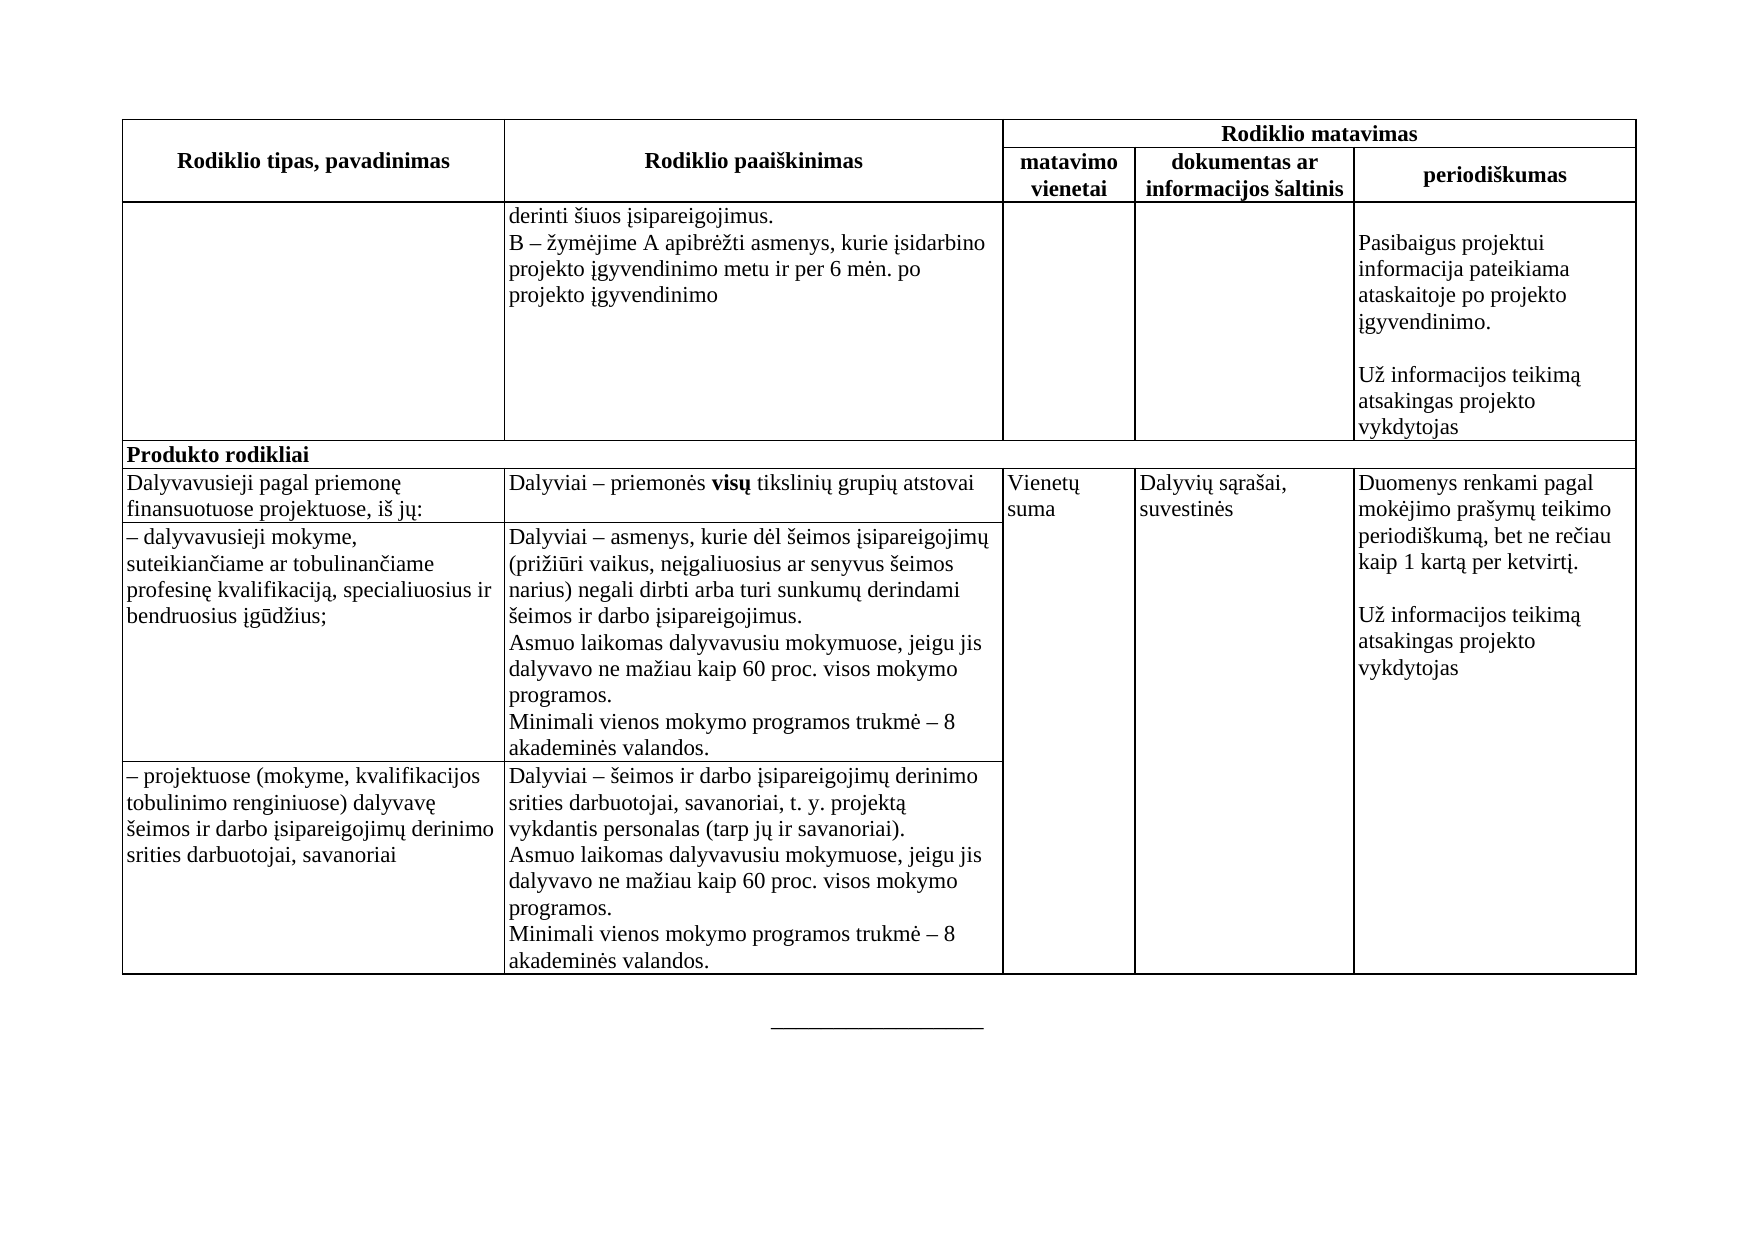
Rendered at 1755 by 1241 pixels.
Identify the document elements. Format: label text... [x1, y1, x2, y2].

table_header Rodiklio tipas, pavadinimas [123, 120, 504, 201]
table_cell Dalyvavusieji pagal priemonę finansuotuose projektuose, iš jų: [123, 469, 504, 522]
table_cell Dalyvių sąrašai, suvestinės [1136, 469, 1353, 973]
table_cell dokumentas ar informacijos šaltinis [1136, 148, 1353, 201]
table_cell matavimo vienetai [1004, 148, 1134, 201]
table_cell [123, 203, 504, 440]
table_cell Dalyviai – šeimos ir darbo įsipareigojimų derinimo srities darbuotojai, savanoriai, t. y. projektą vykdantis personalas (tarp jų ir savanoriai). Asmuo laikomas dalyvavusiu mokymuose, jeigu jis dalyvavo ne mažiau kaip 60 proc. visos mokymo programos. Minimali vienos mokymo programos trukmė – 8 akademinės valandos. [505, 762, 1002, 973]
table_cell Duomenys renkami pagal mokėjimo prašymų teikimo periodiškumą, bet ne rečiau kaip 1 kartą per ketvirtį. Už informacijos teikimą atsakingas projekto vykdytojas [1355, 469, 1635, 973]
table_cell [1136, 203, 1353, 440]
table_cell Pasibaigus projektui informacija pateikiama ataskaitoje po projekto įgyvendinimo. Už informacijos teikimą atsakingas projekto vykdytojas [1355, 203, 1635, 440]
table_cell Produkto rodikliai [123, 441, 1635, 468]
table_cell [1004, 203, 1134, 440]
text _________________ [118, 1003, 1636, 1032]
table_cell Vienetų suma [1004, 469, 1134, 973]
table_cell – dalyvavusieji mokyme, suteikiančiame ar tobulinančiame profesinę kvalifikaciją, specialiuosius ir bendruosius įgūdžius; [123, 523, 504, 761]
table_cell – projektuose (mokyme, kvalifikacijos tobulinimo renginiuose) dalyvavę šeimos ir darbo įsipareigojimų derinimo srities darbuotojai, savanoriai [123, 762, 504, 973]
table_cell periodiškumas [1355, 148, 1635, 201]
table_header Rodiklio matavimas [1004, 120, 1635, 147]
table_header Rodiklio paaiškinimas [505, 120, 1002, 201]
table_cell Dalyviai – asmenys, kurie dėl šeimos įsipareigojimų (prižiūri vaikus, neįgaliuosius ar senyvus šeimos narius) negali dirbti arba turi sunkumų derindami šeimos ir darbo įsipareigojimus. Asmuo laikomas dalyvavusiu mokymuose, jeigu jis dalyvavo ne mažiau kaip 60 proc. visos mokymo programos. Minimali vienos mokymo programos trukmė – 8 akademinės valandos. [505, 523, 1002, 761]
table_cell Dalyviai – priemonės visų tikslinių grupių atstovai [505, 469, 1002, 522]
table_cell derinti šiuos įsipareigojimus. B – žymėjime A apibrėžti asmenys, kurie įsidarbino projekto įgyvendinimo metu ir per 6 mėn. po projekto įgyvendinimo [505, 203, 1002, 440]
